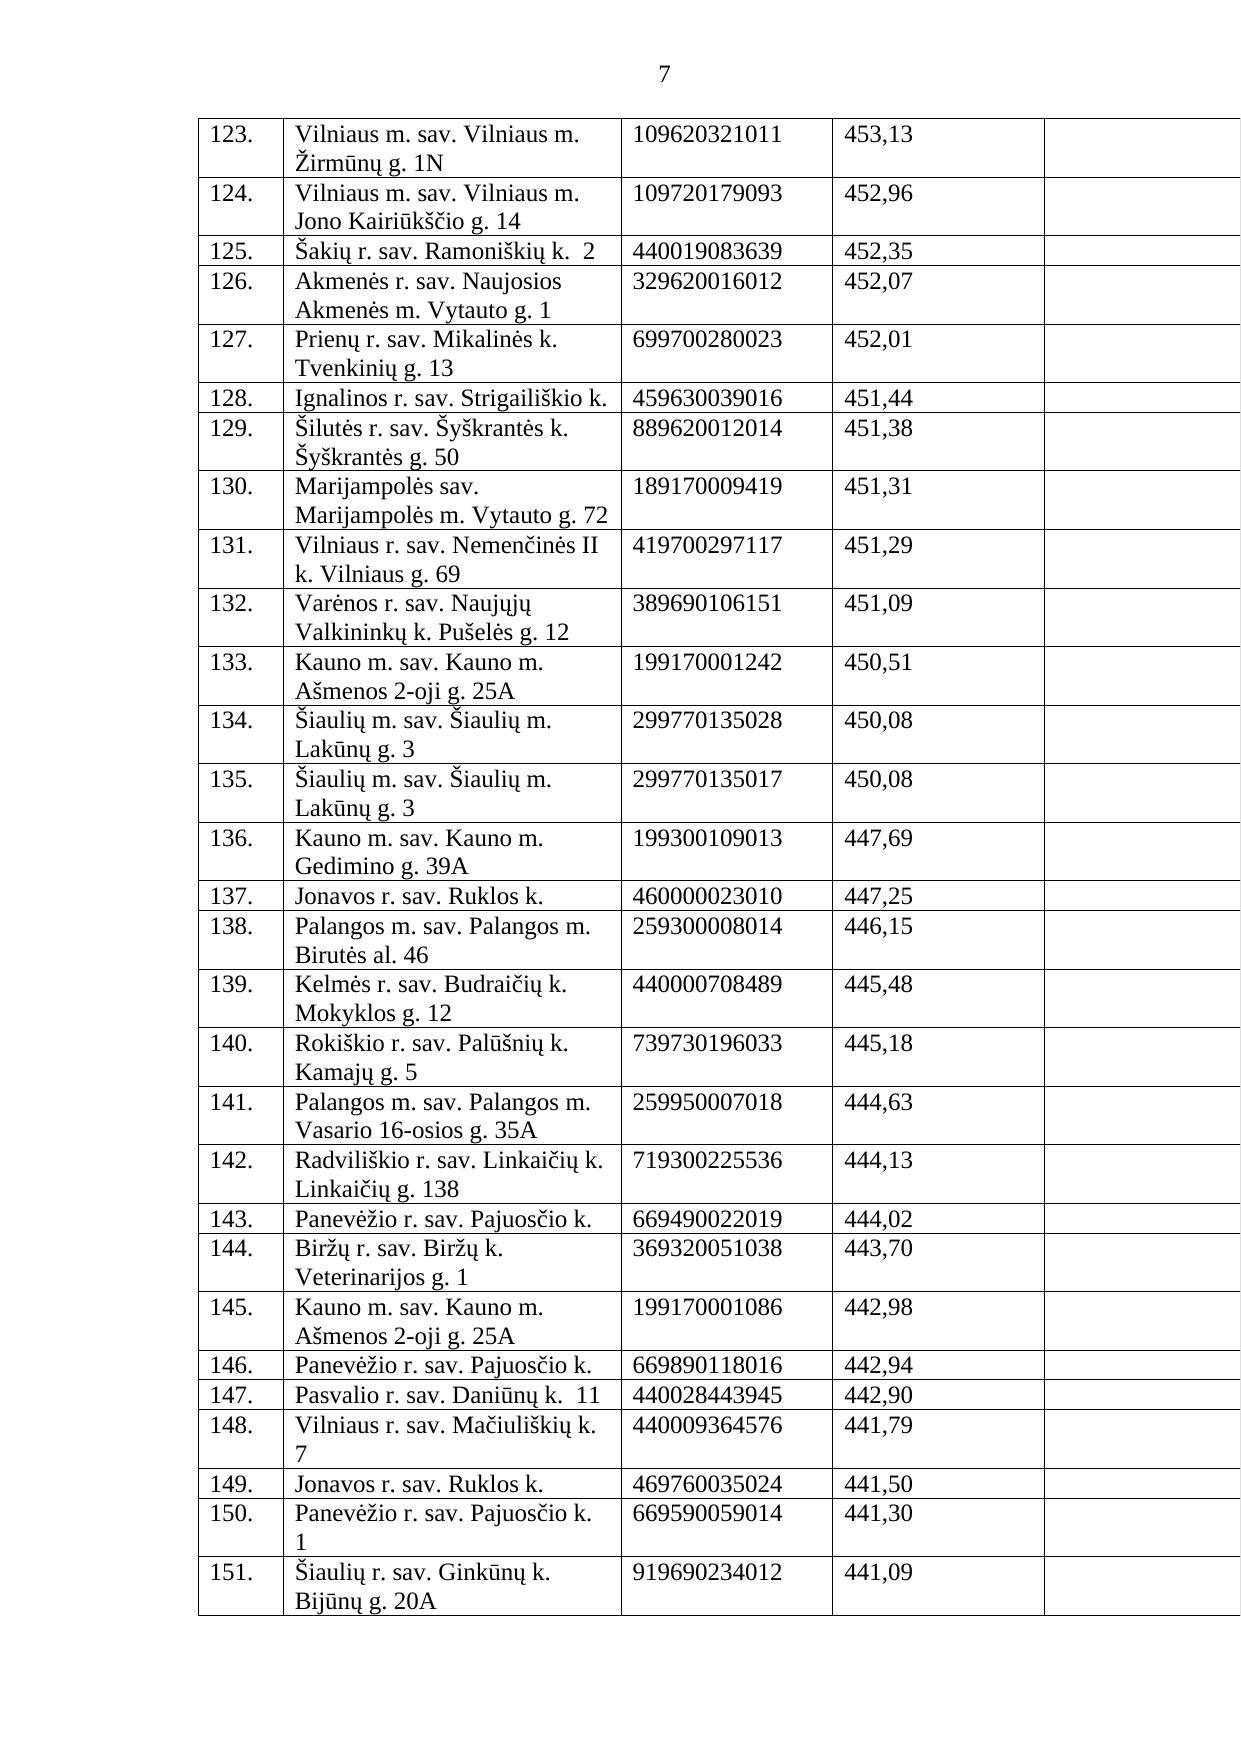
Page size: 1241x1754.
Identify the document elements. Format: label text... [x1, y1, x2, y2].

table_cell 146. [199, 1351, 283, 1379]
table_cell 450,08 [833, 764, 1044, 822]
table_cell 452,01 [833, 325, 1044, 382]
table_cell [1045, 1087, 1240, 1144]
table_cell 451,44 [833, 383, 1044, 412]
table_cell [1045, 911, 1240, 968]
table_cell [1045, 413, 1240, 470]
table_cell [1045, 236, 1240, 265]
table_cell Rokiškio r. sav. Palūšnių k. Kamajų g. 5 [284, 1028, 621, 1086]
table_cell Pasvalio r. sav. Daniūnų k. 11 [284, 1380, 621, 1409]
table_cell 147. [199, 1380, 283, 1409]
table_cell Panevėžio r. sav. Pajuosčio k. [284, 1351, 621, 1379]
table_cell 134. [199, 706, 283, 763]
table_cell 452,35 [833, 236, 1044, 265]
table_cell Palangos m. sav. Palangos m. Vasario 16-osios g. 35A [284, 1087, 621, 1144]
table_cell Vilniaus m. sav. Vilniaus m. Jono Kairiūkščio g. 14 [284, 178, 621, 235]
table_cell 440000708489 [622, 970, 832, 1027]
table_cell 130. [199, 471, 283, 529]
table_cell [1045, 1234, 1240, 1291]
table_cell 459630039016 [622, 383, 832, 412]
table_cell 143. [199, 1204, 283, 1232]
table_cell 148. [199, 1410, 283, 1468]
table_cell Vilniaus r. sav. Nemenčinės II k. Vilniaus g. 69 [284, 530, 621, 587]
table_cell Akmenės r. sav. Naujosios Akmenės m. Vytauto g. 1 [284, 266, 621, 323]
table_cell 136. [199, 823, 283, 880]
table_cell 369320051038 [622, 1234, 832, 1291]
table_cell Panevėžio r. sav. Pajuosčio k. 1 [284, 1499, 621, 1556]
table_cell 447,25 [833, 881, 1044, 910]
table_cell 443,70 [833, 1234, 1044, 1291]
table_cell 441,09 [833, 1557, 1044, 1614]
table_cell 149. [199, 1469, 283, 1497]
table_cell 150. [199, 1499, 283, 1556]
table_cell 126. [199, 266, 283, 323]
table_cell Marijampolės sav. Marijampolės m. Vytauto g. 72 [284, 471, 621, 529]
table_cell 133. [199, 647, 283, 704]
table_cell [1045, 119, 1240, 177]
table_cell 442,98 [833, 1292, 1044, 1349]
table_cell 139. [199, 970, 283, 1027]
table_cell 151. [199, 1557, 283, 1614]
table_cell 259300008014 [622, 911, 832, 968]
table_cell 127. [199, 325, 283, 382]
table_header [187, 118, 198, 1616]
table_cell Kauno m. sav. Kauno m. Ašmenos 2-oji g. 25A [284, 1292, 621, 1349]
table_cell Vilniaus r. sav. Mačiuliškių k. 7 [284, 1410, 621, 1468]
table_cell [1045, 1145, 1240, 1203]
table_cell 138. [199, 911, 283, 968]
table_cell 142. [199, 1145, 283, 1203]
table_cell 419700297117 [622, 530, 832, 587]
table_cell 441,30 [833, 1499, 1044, 1556]
table_cell 669490022019 [622, 1204, 832, 1232]
table_cell 440009364576 [622, 1410, 832, 1468]
table_cell Vilniaus m. sav. Vilniaus m. Žirmūnų g. 1N [284, 119, 621, 177]
table_cell 450,51 [833, 647, 1044, 704]
table_cell 441,79 [833, 1410, 1044, 1468]
table_cell 125. [199, 236, 283, 265]
table_cell [1045, 1292, 1240, 1349]
table_cell 135. [199, 764, 283, 822]
table_cell 451,38 [833, 413, 1044, 470]
table_cell 145. [199, 1292, 283, 1349]
table_cell [1045, 178, 1240, 235]
table_cell 109620321011 [622, 119, 832, 177]
table_cell [1045, 881, 1240, 910]
table_cell 469760035024 [622, 1469, 832, 1497]
table_cell 440019083639 [622, 236, 832, 265]
table_cell Kauno m. sav. Kauno m. Gedimino g. 39A [284, 823, 621, 880]
table_cell [1045, 383, 1240, 412]
table_cell [1045, 1204, 1240, 1232]
table_cell [1045, 1469, 1240, 1497]
table_cell 132. [199, 589, 283, 646]
table_cell [1045, 1410, 1240, 1468]
table_cell 739730196033 [622, 1028, 832, 1086]
table_cell [1045, 266, 1240, 323]
table_cell 447,69 [833, 823, 1044, 880]
table_cell 389690106151 [622, 589, 832, 646]
table_cell 669590059014 [622, 1499, 832, 1556]
table_cell Biržų r. sav. Biržų k. Veterinarijos g. 1 [284, 1234, 621, 1291]
table_cell Varėnos r. sav. Naujųjų Valkininkų k. Pušelės g. 12 [284, 589, 621, 646]
table_cell 452,96 [833, 178, 1044, 235]
table_cell Kauno m. sav. Kauno m. Ašmenos 2-oji g. 25A [284, 647, 621, 704]
table_cell 131. [199, 530, 283, 587]
table_cell 299770135028 [622, 706, 832, 763]
table_cell 669890118016 [622, 1351, 832, 1379]
table_cell 129. [199, 413, 283, 470]
table_cell 446,15 [833, 911, 1044, 968]
table_cell Šakių r. sav. Ramoniškių k. 2 [284, 236, 621, 265]
table_cell 199170001086 [622, 1292, 832, 1349]
table_cell Panevėžio r. sav. Pajuosčio k. [284, 1204, 621, 1232]
table_cell 919690234012 [622, 1557, 832, 1614]
table_cell 141. [199, 1087, 283, 1144]
table_cell [1045, 764, 1240, 822]
table_cell 109720179093 [622, 178, 832, 235]
table_cell 137. [199, 881, 283, 910]
table_cell Palangos m. sav. Palangos m. Birutės al. 46 [284, 911, 621, 968]
table_cell 259950007018 [622, 1087, 832, 1144]
table_cell 128. [199, 383, 283, 412]
table_cell 123. [199, 119, 283, 177]
table_cell 444,13 [833, 1145, 1044, 1203]
table_cell 699700280023 [622, 325, 832, 382]
table_cell [1045, 471, 1240, 529]
table_cell 140. [199, 1028, 283, 1086]
table_cell 450,08 [833, 706, 1044, 763]
table_cell 451,29 [833, 530, 1044, 587]
table_cell [1045, 823, 1240, 880]
table_cell 453,13 [833, 119, 1044, 177]
table_cell 440028443945 [622, 1380, 832, 1409]
table_cell Jonavos r. sav. Ruklos k. [284, 881, 621, 910]
table_cell 199170001242 [622, 647, 832, 704]
table_cell Jonavos r. sav. Ruklos k. [284, 1469, 621, 1497]
table_cell [1045, 970, 1240, 1027]
table_cell 451,09 [833, 589, 1044, 646]
table_cell [1045, 647, 1240, 704]
table_cell [1045, 1028, 1240, 1086]
table_cell [1045, 706, 1240, 763]
table_cell [1045, 1499, 1240, 1556]
table_cell [1045, 325, 1240, 382]
table_cell 445,48 [833, 970, 1044, 1027]
table_cell 199300109013 [622, 823, 832, 880]
table_cell 444,02 [833, 1204, 1044, 1232]
table_cell 444,63 [833, 1087, 1044, 1144]
table_cell 451,31 [833, 471, 1044, 529]
table_cell [1045, 1351, 1240, 1379]
table_cell [1045, 589, 1240, 646]
table_cell Prienų r. sav. Mikalinės k. Tvenkinių g. 13 [284, 325, 621, 382]
table_cell 719300225536 [622, 1145, 832, 1203]
table_cell 460000023010 [622, 881, 832, 910]
table_cell Kelmės r. sav. Budraičių k. Mokyklos g. 12 [284, 970, 621, 1027]
table_cell 299770135017 [622, 764, 832, 822]
table_cell Ignalinos r. sav. Strigailiškio k. [284, 383, 621, 412]
table_cell 144. [199, 1234, 283, 1291]
table_cell Šiaulių m. sav. Šiaulių m. Lakūnų g. 3 [284, 764, 621, 822]
table_cell 442,90 [833, 1380, 1044, 1409]
table_cell 189170009419 [622, 471, 832, 529]
table_cell Radviliškio r. sav. Linkaičių k. Linkaičių g. 138 [284, 1145, 621, 1203]
table_cell 889620012014 [622, 413, 832, 470]
table_cell 442,94 [833, 1351, 1044, 1379]
table_cell 124. [199, 178, 283, 235]
table_cell 452,07 [833, 266, 1044, 323]
table_cell Šiaulių r. sav. Ginkūnų k. Bijūnų g. 20A [284, 1557, 621, 1614]
table_cell 445,18 [833, 1028, 1044, 1086]
table_cell 441,50 [833, 1469, 1044, 1497]
table_cell Šilutės r. sav. Šyškrantės k. Šyškrantės g. 50 [284, 413, 621, 470]
table_cell [1045, 530, 1240, 587]
table_cell Šiaulių m. sav. Šiaulių m. Lakūnų g. 3 [284, 706, 621, 763]
table_cell 329620016012 [622, 266, 832, 323]
table_cell [1045, 1557, 1240, 1614]
table_cell [1045, 1380, 1240, 1409]
